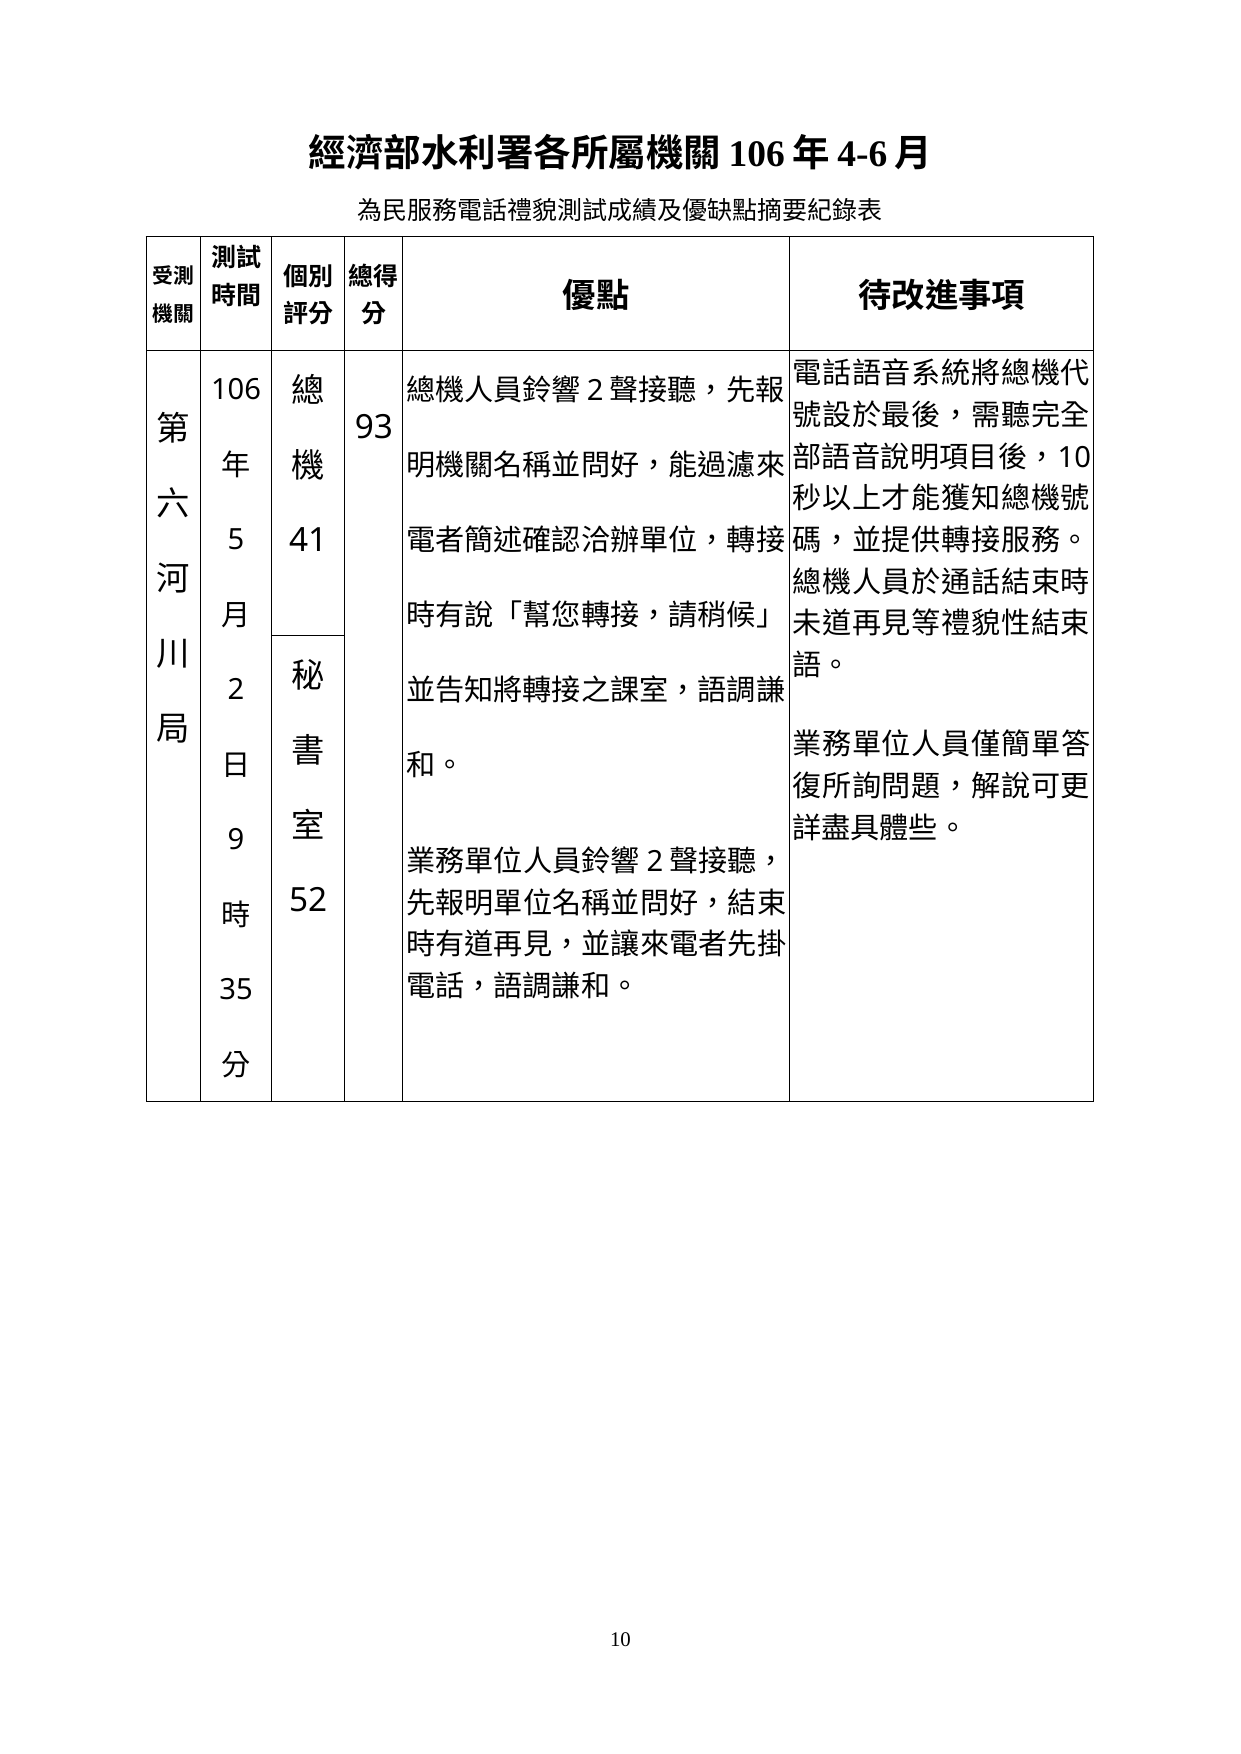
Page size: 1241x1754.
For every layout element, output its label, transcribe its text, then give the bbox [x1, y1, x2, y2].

table_header 優點 [403, 237, 789, 349]
table_header 待改進事項 [790, 237, 1093, 349]
text 經濟部水利署各所屬機關106年4-6月 [187, 123, 1053, 177]
table_cell 秘 書 室 52 [272, 636, 344, 1101]
table_header 測試 時間 [201, 237, 271, 349]
table_header 受測機關 [147, 237, 200, 349]
table_cell 總 機 41 [272, 351, 344, 634]
text 為民服務電話禮貌測試成績及優缺點摘要紀錄表 [187, 191, 1053, 227]
table_cell 第六河川局 [147, 351, 200, 1101]
table_cell 93 [345, 351, 402, 1101]
table_cell 106年 5 月 2 日 9 時 35 分 [201, 351, 271, 1101]
table_cell 電話語音系統將總機代號設於最後，需聽完全部語音說明項目後，10秒以上才能獲知總機號碼，並提供轉接服務。總機人員於通話結束時未道再見等禮貌性結束語。 業務單位人員僅簡單答復所詢問題，解說可更詳盡具體些。 [790, 351, 1093, 1101]
table_cell 總機人員鈴響2聲接聽，先報明機關名稱並問好，能過濾來電者簡述確認洽辦單位，轉接時有說「幫您轉接，請稍候」並告知將轉接之課室，語調謙和。 業務單位人員鈴響2聲接聽，先報明單位名稱並問好，結束時有道再見，並讓來電者先掛電話，語調謙和。 [403, 351, 789, 1101]
table_header 個別評分 [272, 237, 344, 349]
table_header 總得分 [345, 237, 402, 349]
